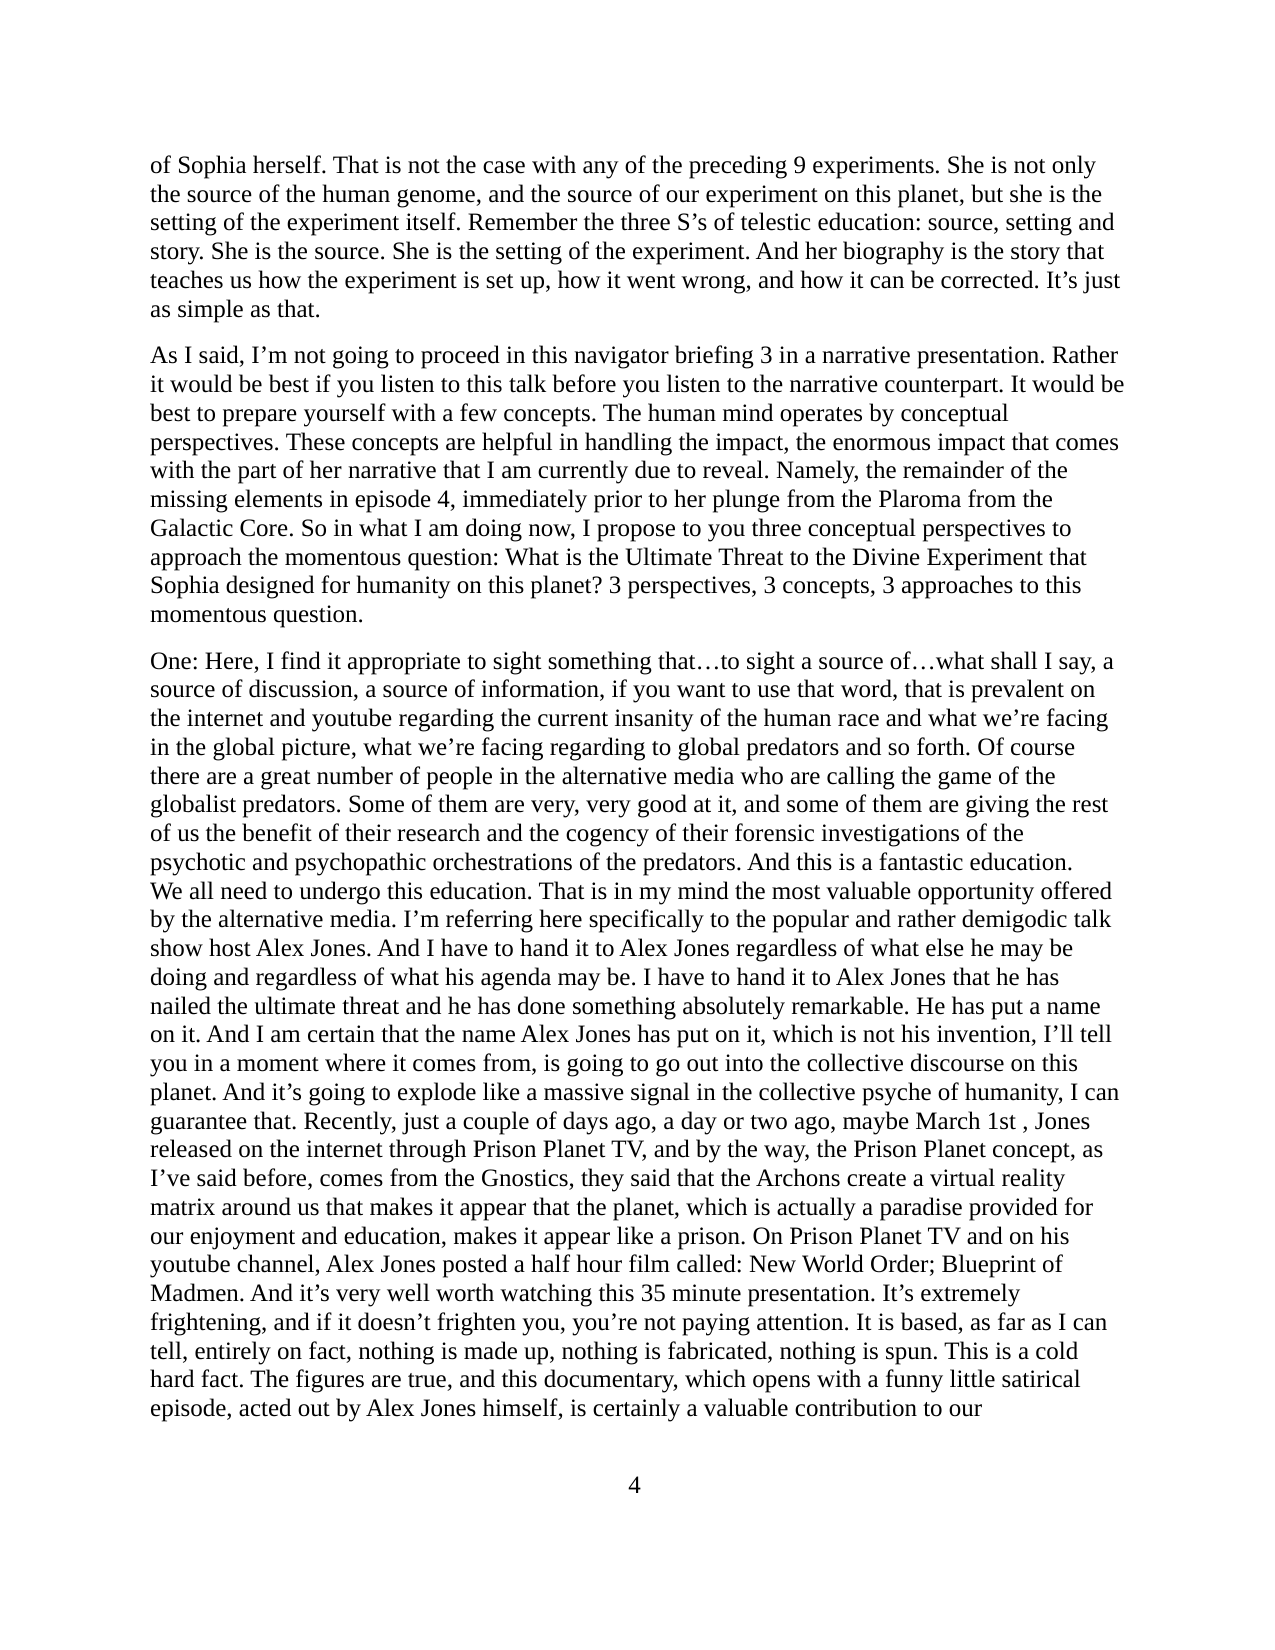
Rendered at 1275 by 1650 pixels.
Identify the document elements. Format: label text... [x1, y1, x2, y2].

text One: Here, I find it appropriate to sight something that…to sight a source of…what shall I say, a source of discussion, a source of information, if you want to use that word, that is prevalent on the internet and youtube regarding the current insanity of the human race and what we’re facing in the global picture, what we’re facing regarding to global predators and so forth. Of course there are a great number of people in the alternative media who are calling the game of the globalist predators. Some of them are very, very good at it, and some of them are giving the rest of us the benefit of their research and the cogency of their forensic investigations of the psychotic and psychopathic orchestrations of the predators. And this is a fantastic education. We all need to undergo this education. That is in my mind the most valuable opportunity offered by the alternative media. I’m referring here specifically to the popular and rather demigodic talk show host Alex Jones. And I have to hand it to Alex Jones regardless of what else he may be doing and regardless of what his agenda may be. I have to hand it to Alex Jones that he has nailed the ultimate threat and he has done something absolutely remarkable. He has put a name on it. And I am certain that the name Alex Jones has put on it, which is not his invention, I’ll tell you in a moment where it comes from, is going to go out into the collective discourse on this planet. And it’s going to explode like a massive signal in the collective psyche of humanity, I can guarantee that. Recently, just a couple of days ago, a day or two ago, maybe March 1st , Jones released on the internet through Prison Planet TV, and by the way, the Prison Planet concept, as I’ve said before, comes from the Gnostics, they said that the Archons create a virtual reality matrix around us that makes it appear that the planet, which is actually a paradise provided for our enjoyment and education, makes it appear like a prison. On Prison Planet TV and on his youtube channel, Alex Jones posted a half hour film called: New World Order; Blueprint of Madmen. And it’s very well worth watching this 35 minute presentation. It’s extremely frightening, and if it doesn’t frighten you, you’re not paying attention. It is based, as far as I can tell, entirely on fact, nothing is made up, nothing is fabricated, nothing is spun. This is a cold hard fact. The figures are true, and this documentary, which opens with a funny little satirical episode, acted out by Alex Jones himself, is certainly a valuable contribution to our [150, 646, 1125, 1422]
text As I said, I’m not going to proceed in this navigator briefing 3 in a narrative presentation. Rather it would be best if you listen to this talk before you listen to the narrative counterpart. It would be best to prepare yourself with a few concepts. The human mind operates by conceptual perspectives. These concepts are helpful in handling the impact, the enormous impact that comes with the part of her narrative that I am currently due to reveal. Namely, the remainder of the missing elements in episode 4, immediately prior to her plunge from the Plaroma from the Galactic Core. So in what I am doing now, I propose to you three conceptual perspectives to approach the momentous question: What is the Ultimate Threat to the Divine Experiment that Sophia designed for humanity on this planet? 3 perspectives, 3 concepts, 3 approaches to this momentous question. [150, 340, 1125, 628]
text of Sophia herself. That is not the case with any of the preceding 9 experiments. She is not only the source of the human genome, and the source of our experiment on this planet, but she is the setting of the experiment itself. Remember the three S’s of telestic education: source, setting and story. She is the source. She is the setting of the experiment. And her biography is the story that teaches us how the experiment is set up, how it went wrong, and how it can be corrected. It’s just as simple as that. [150, 150, 1125, 322]
